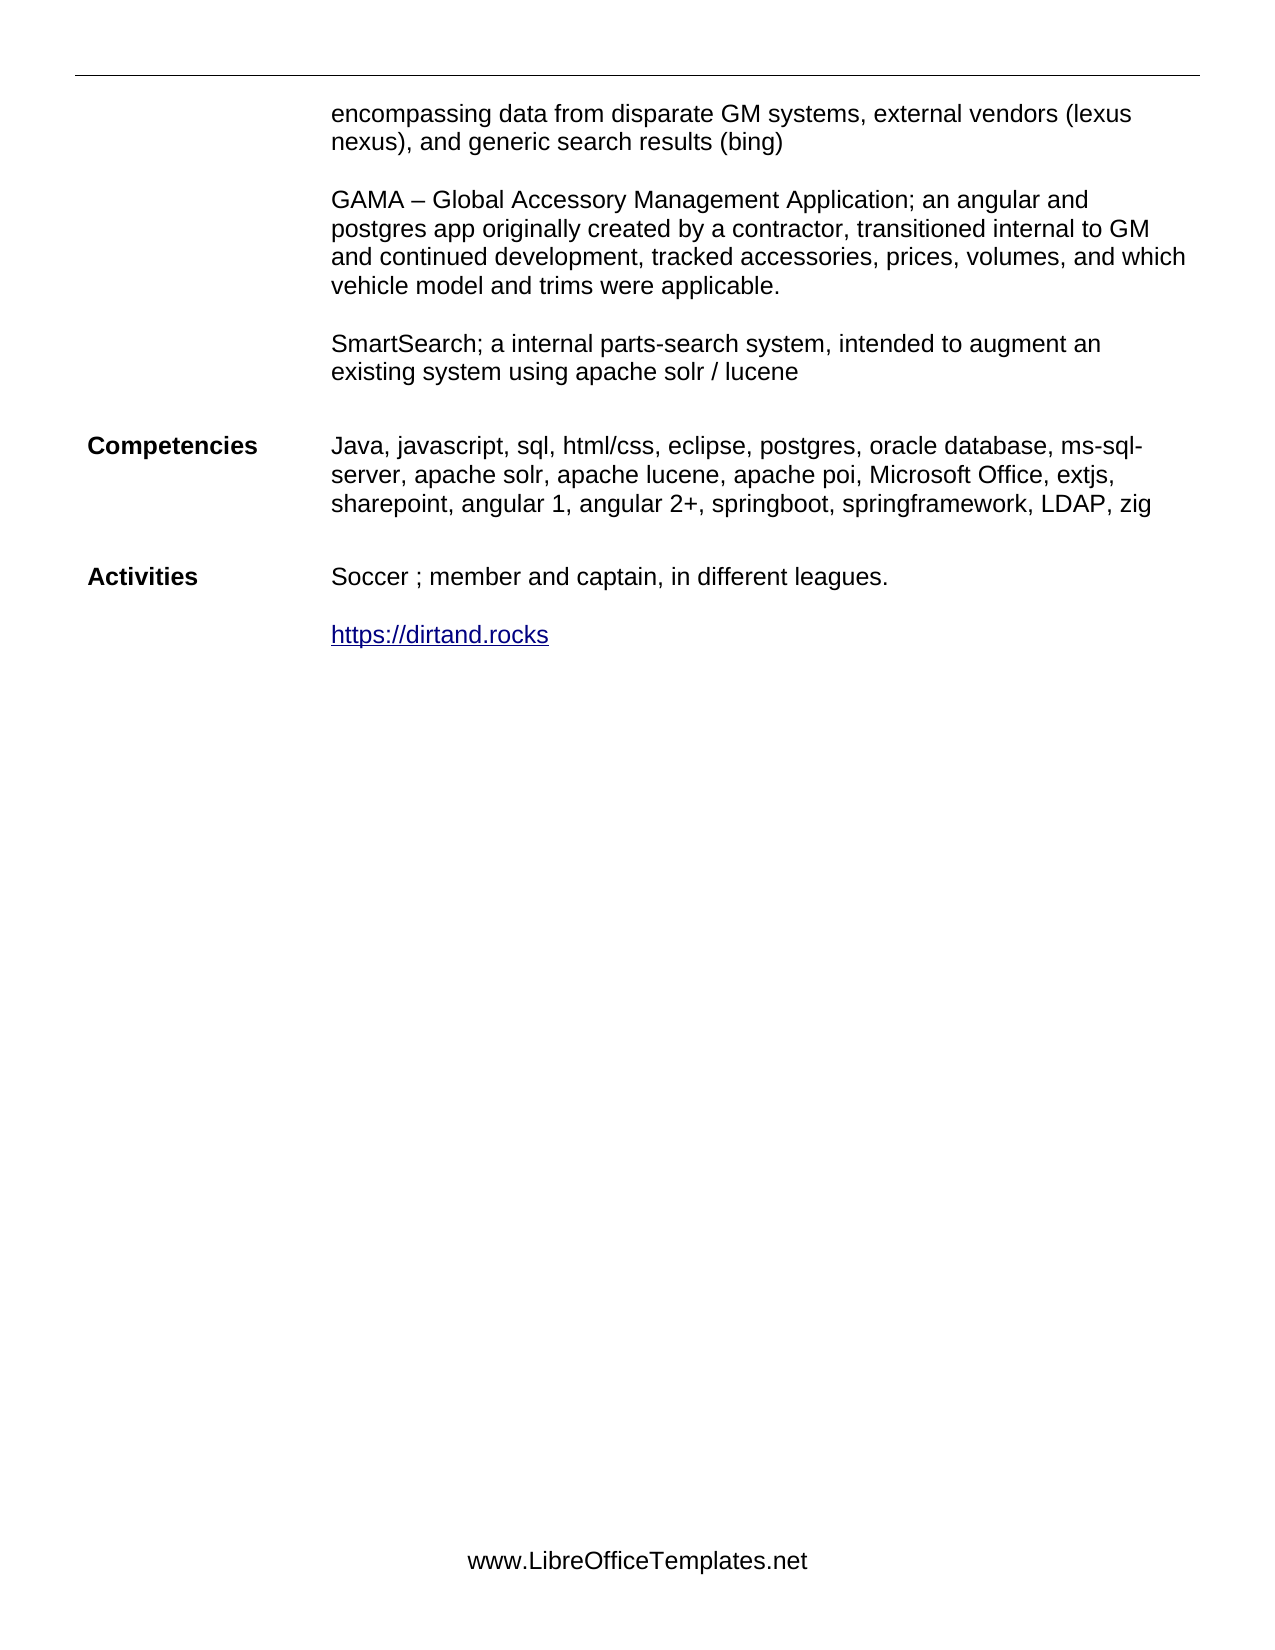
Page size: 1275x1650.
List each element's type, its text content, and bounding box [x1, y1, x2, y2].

table_cell [75, 76, 319, 408]
table_cell encompassing data from disparate GM systems, external vendors (lexus nexus), and generic search results (bing) GAMA – Global Accessory Management Application; an angular and postgres app originally created by a contractor, transitioned internal to GM and continued development, tracked accessories, prices, volumes, and which vehicle model and trims were applicable. SmartSearch; a internal parts-search system, intended to augment an existing system using apache solr / lucene [319, 76, 1200, 408]
table_cell Soccer ; member and captain, in different leagues. https://dirtand.rocks [319, 540, 1200, 700]
table_cell Activities [75, 540, 319, 700]
table_cell Java, javascript, sql, html/css, eclipse, postgres, oracle database, ms-sql-server, apache solr, apache lucene, apache poi, Microsoft Office, extjs, sharepoint, angular 1, angular 2+, springboot, springframework, LDAP, zig [319, 409, 1200, 540]
table_cell Competencies [75, 409, 319, 540]
